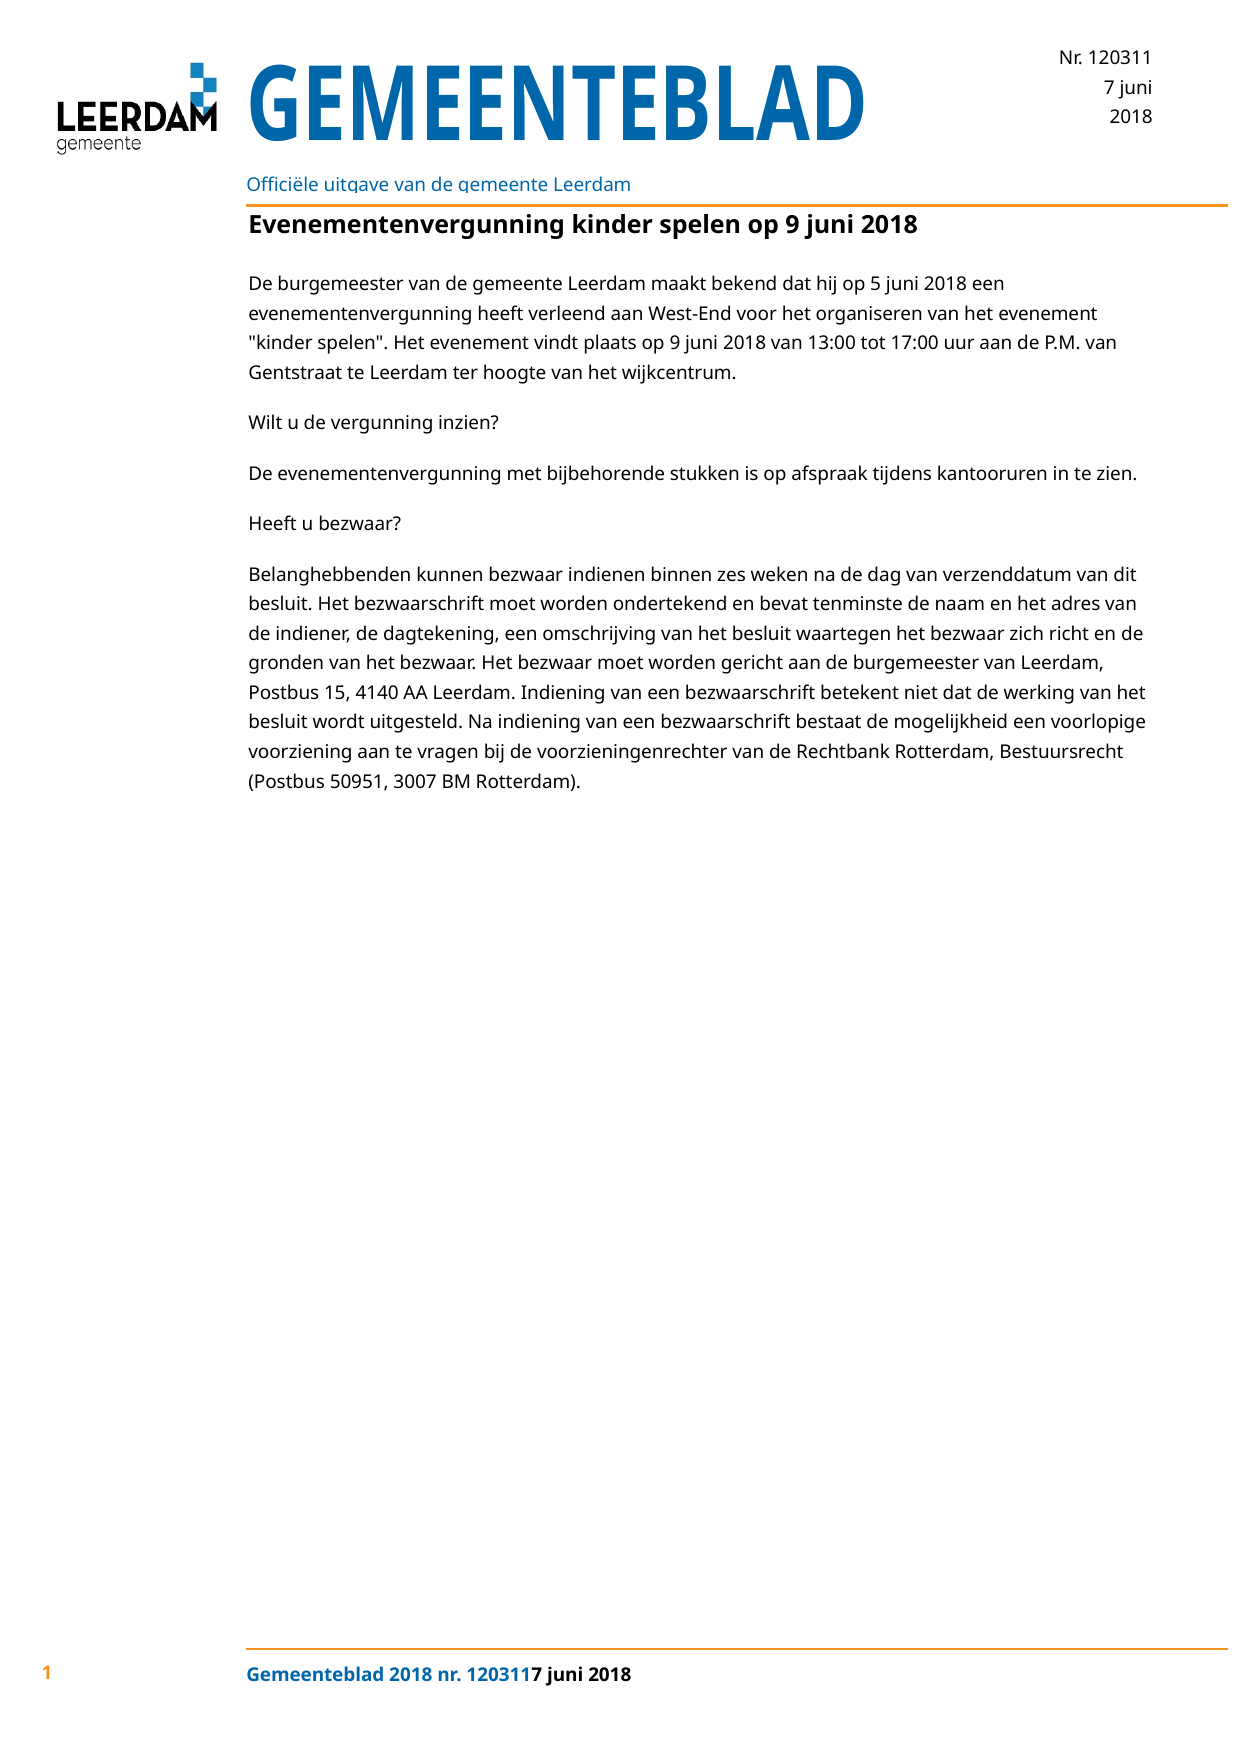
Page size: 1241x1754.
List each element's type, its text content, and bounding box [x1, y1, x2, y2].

text Wilt u de vergunning inzien? [248, 409, 1152, 435]
text Belanghebbenden kunnen bezwaar indienen binnen zes weken na de dag van verzenddatum van dit besluit. Het bezwaarschrift moet worden ondertekend en bevat tenminste de naam en het adres van de indiener, de dagtekening, een omschrijving van het besluit waartegen het bezwaar zich richt en de gronden van het bezwaar. Het bezwaar moet worden gericht aan de burgemeester van Leerdam, Postbus 15, 4140 AA Leerdam. Indiening van een bezwaarschrift betekent niet dat de werking van het besluit wordt uitgesteld. Na indiening van een bezwaarschrift bestaat de mogelijkheid een voorlopige voorziening aan te vragen bij de voorzieningenrechter van de Rechtbank Rotterdam, Bestuursrecht (Postbus 50951, 3007 BM Rotterdam). [248, 561, 1152, 793]
picture [41, 47, 231, 172]
text Heeft u bezwaar? [248, 510, 1152, 536]
text De burgemeester van de gemeente Leerdam maakt bekend dat hij op 5 juni 2018 een evenementenvergunning heeft verleend aan West-End voor het organiseren van het evenement "kinder spelen". Het evenement vindt plaats op 9 juni 2018 van 13:00 tot 17:00 uur aan de P.M. van Gentstraat te Leerdam ter hoogte van het wijkcentrum. [248, 270, 1152, 385]
text Evenementenvergunning kinder spelen op 9 juni 2018 [248, 207, 1152, 241]
text De evenementenvergunning met bijbehorende stukken is op afspraak tijdens kantooruren in te zien. [248, 460, 1152, 486]
